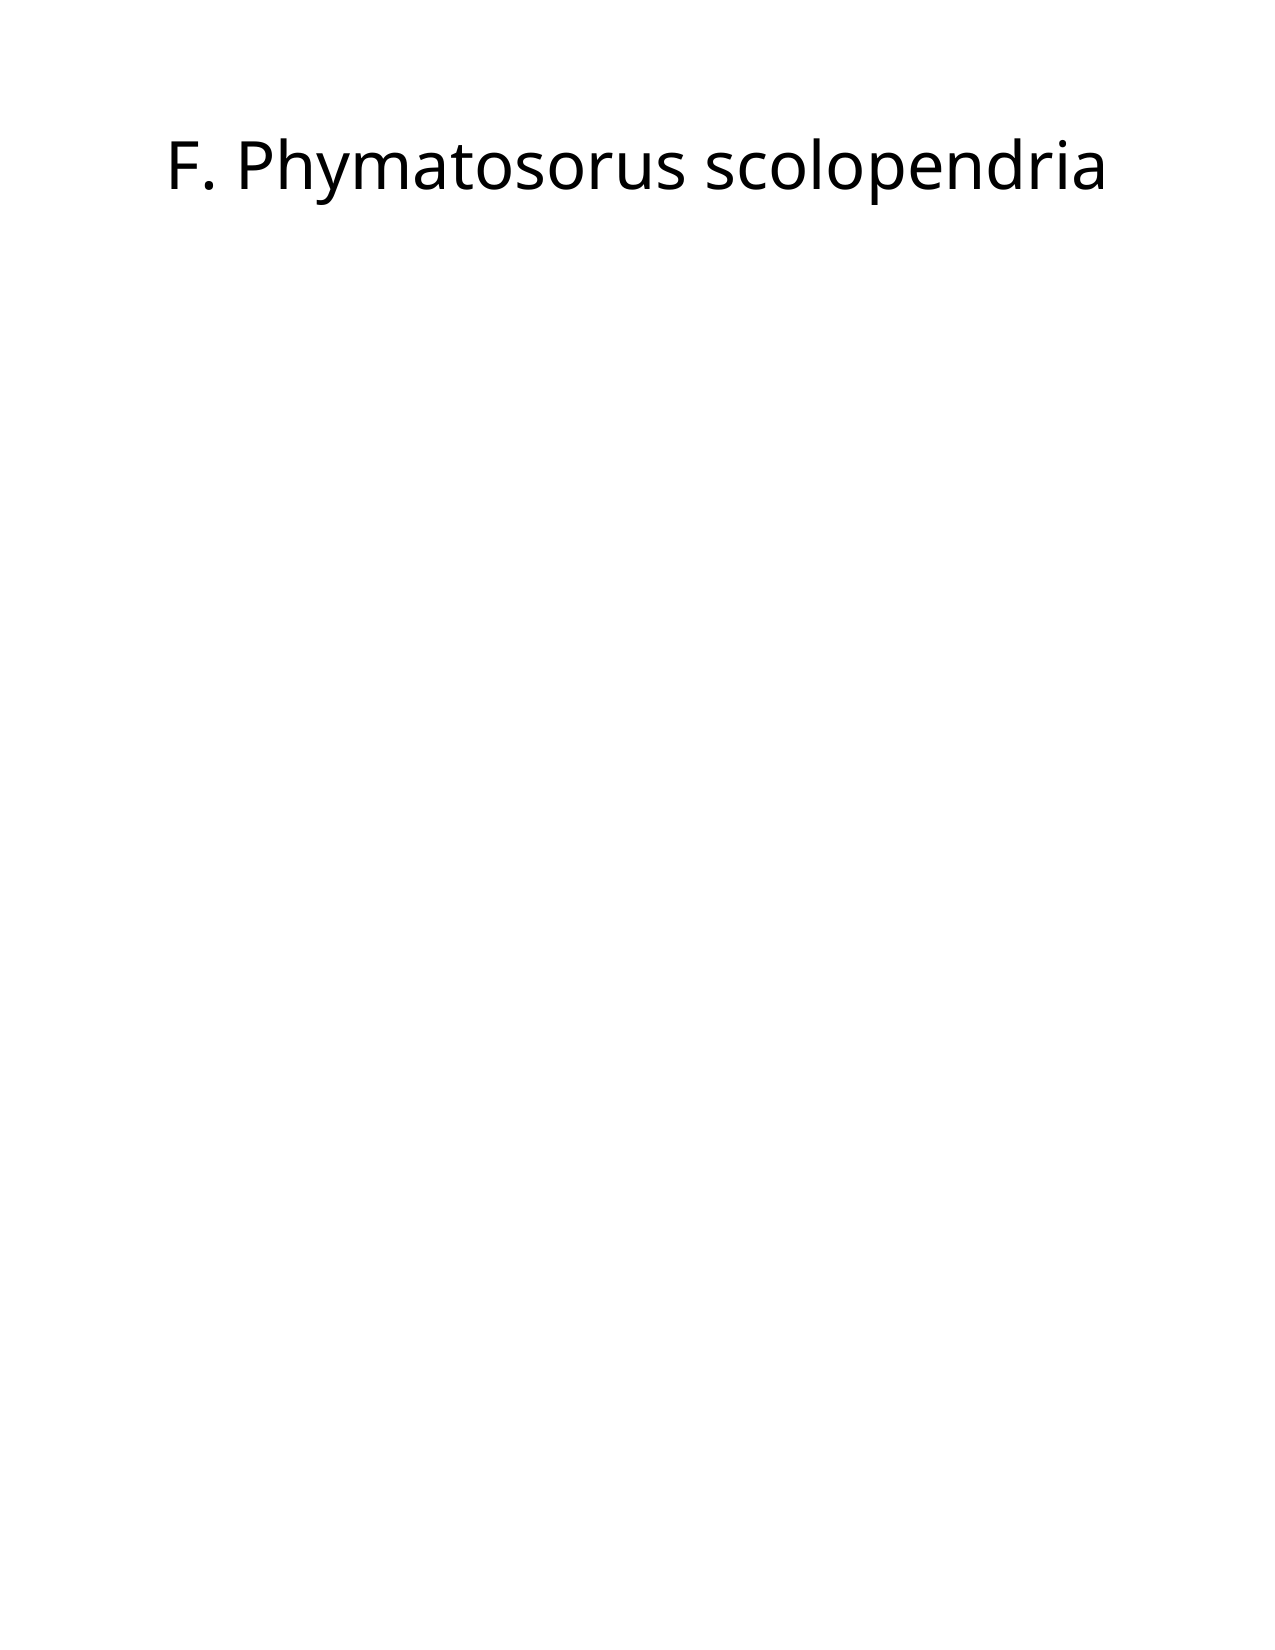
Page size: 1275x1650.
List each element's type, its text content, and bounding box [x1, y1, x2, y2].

text F. Phymatosorus scolopendria [118, 118, 1157, 209]
